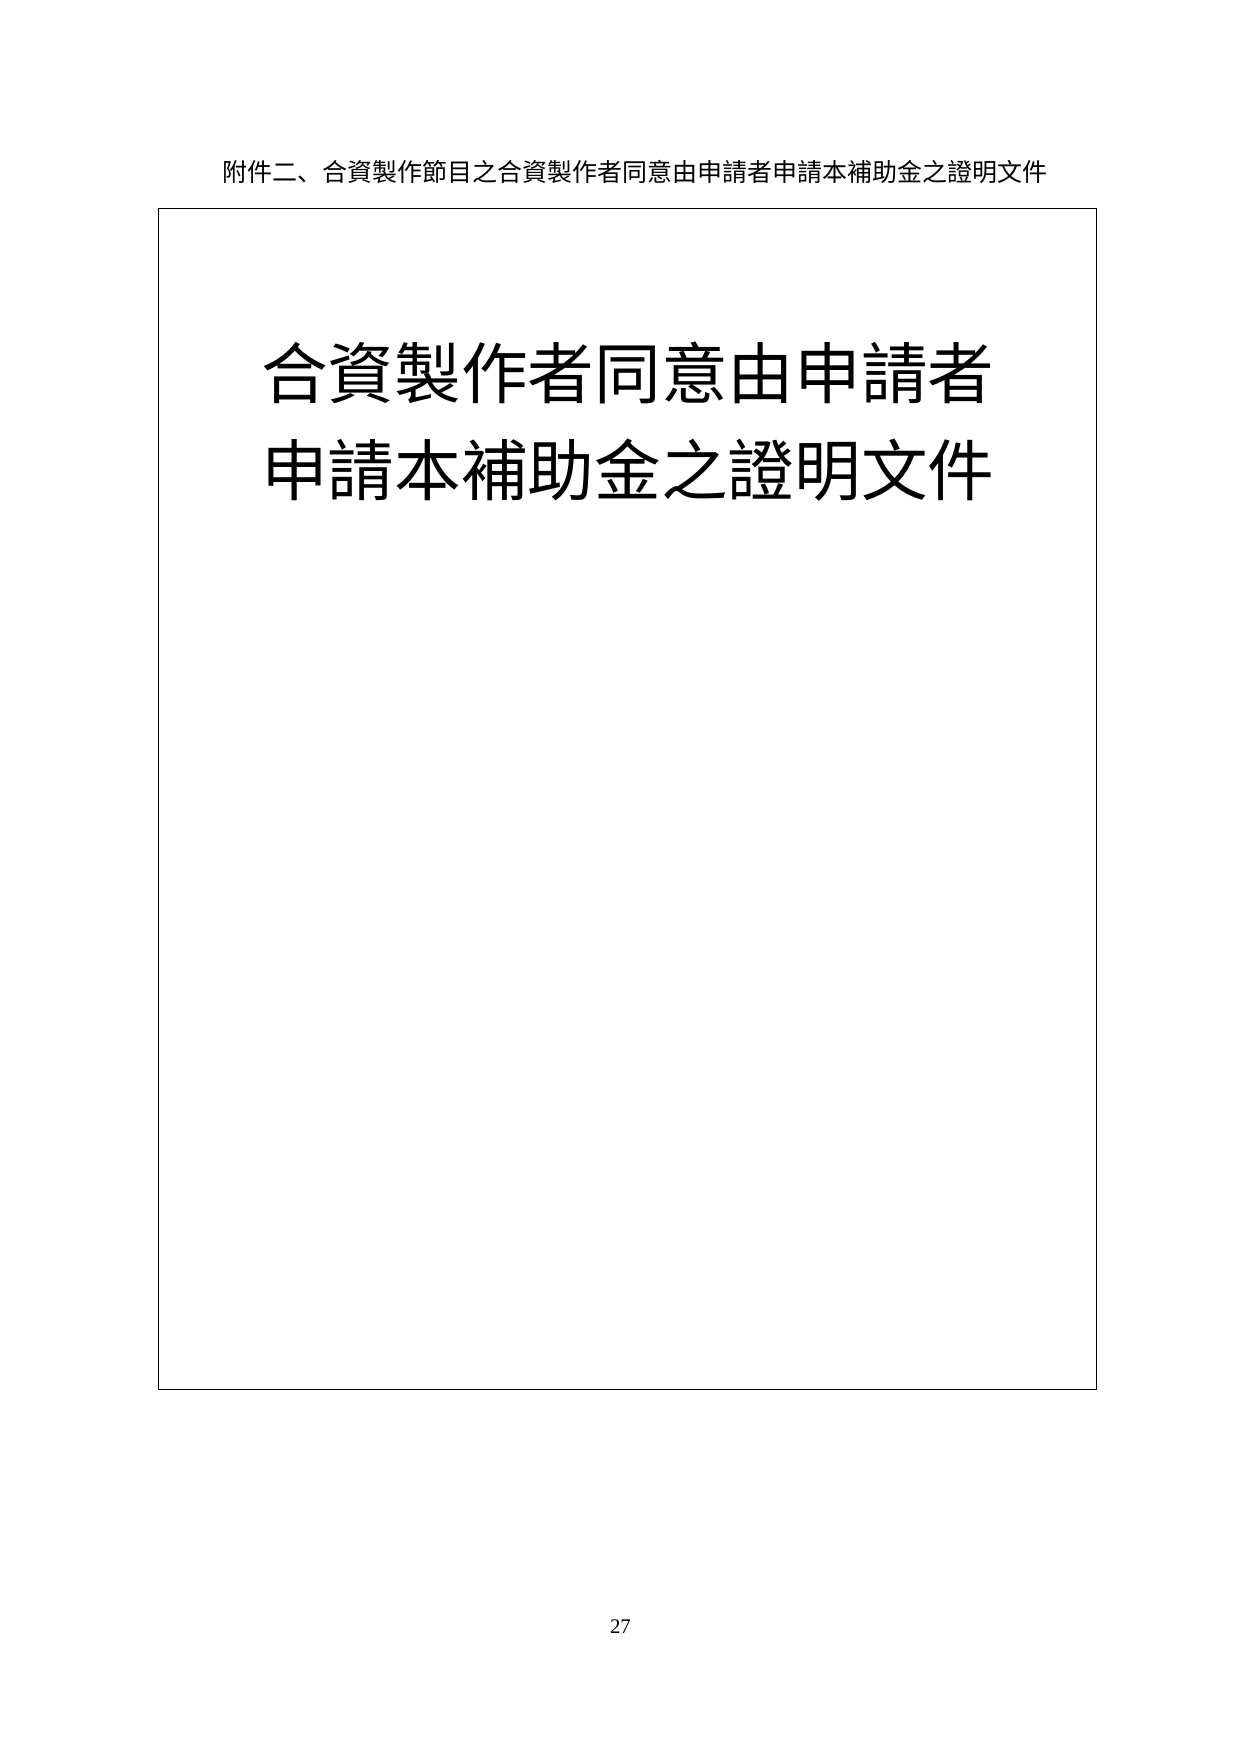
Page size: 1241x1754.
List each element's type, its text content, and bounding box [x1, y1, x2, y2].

table_header 合資製作者同意由申請者 申請本補助金之證明文件 [159, 209, 1096, 1389]
text 附件二、合資製作節目之合資製作者同意由申請者申請本補助金之證明文件 [223, 148, 1092, 189]
